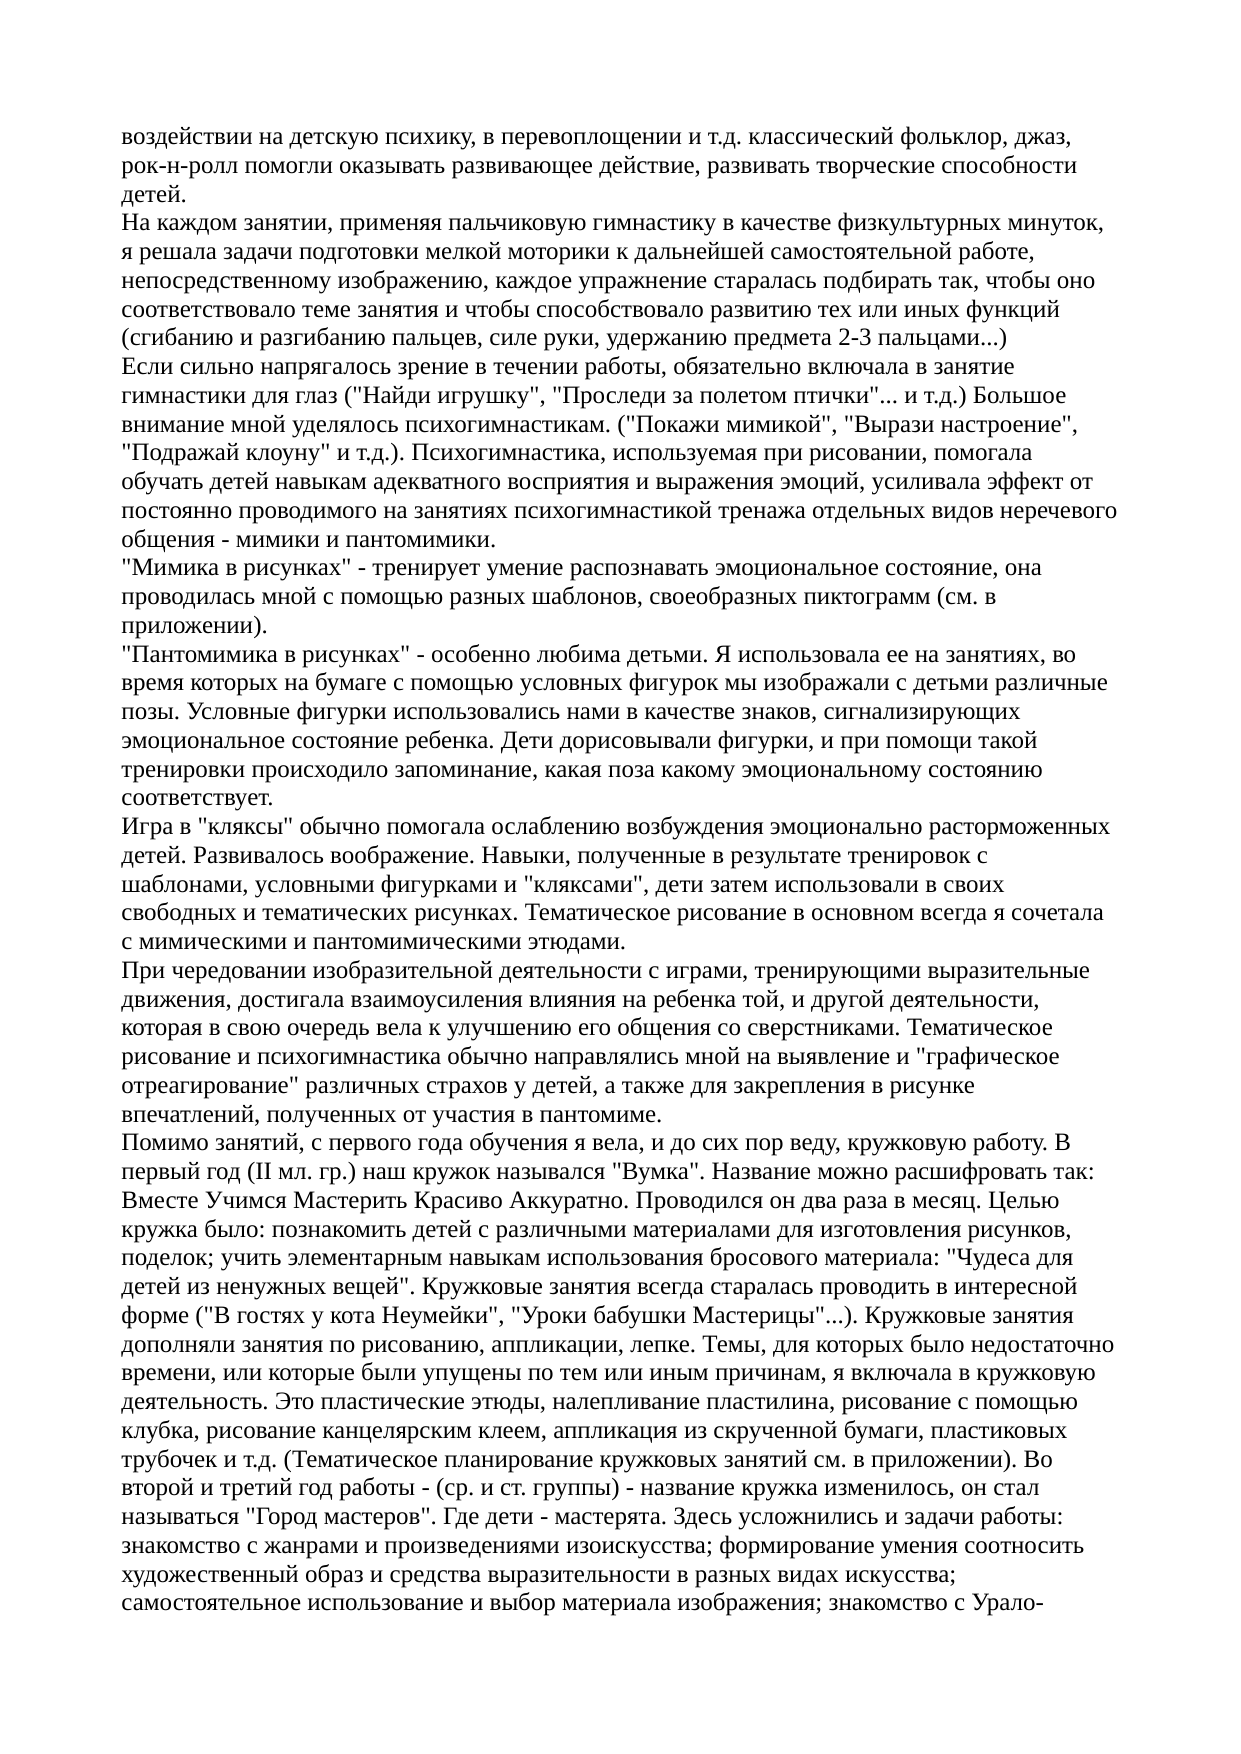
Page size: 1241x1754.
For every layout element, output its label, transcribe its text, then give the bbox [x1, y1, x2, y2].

table_header воздействии на детскую психику, в перевоплощении и т.д. классический фольклор, джаз, рок-н-ролл помогли оказывать развивающее действие, развивать творческие способности детей. На каждом занятии, применяя пальчиковую гимнастику в качестве физкультурных минуток, я решала задачи подготовки мелкой моторики к дальнейшей самостоятельной работе, непосредственному изображению, каждое упражнение старалась подбирать так, чтобы оно соответствовало теме занятия и чтобы способствовало развитию тех или иных функций (сгибанию и разгибанию пальцев, силе руки, удержанию предмета 2-3 пальцами...) Если сильно напрягалось зрение в течении работы, обязательно включала в занятие гимнастики для глаз ("Найди игрушку", "Проследи за полетом птички"... и т.д.) Большое внимание мной уделялось психогимнастикам. ("Покажи мимикой", "Вырази настроение", "Подражай клоуну" и т.д.). Психогимнастика, используемая при рисовании, помогала обучать детей навыкам адекватного восприятия и выражения эмоций, усиливала эффект от постоянно проводимого на занятиях психогимнастикой тренажа отдельных видов неречевого общения - мимики и пантомимики. "Мимика в рисунках" - тренирует умение распознавать эмоциональное состояние, она проводилась мной с помощью разных шаблонов, своеобразных пиктограмм (см. в приложении). "Пантомимика в рисунках" - особенно любима детьми. Я использовала ее на занятиях, во время которых на бумаге с помощью условных фигурок мы изображали с детьми различные позы. Условные фигурки использовались нами в качестве знаков, сигнализирующих эмоциональное состояние ребенка. Дети дорисовывали фигурки, и при помощи такой тренировки происходило запоминание, какая поза какому эмоциональному состоянию соответствует. Игра в "кляксы" обычно помогала ослаблению возбуждения эмоционально расторможенных детей. Развивалось воображение. Навыки, полученные в результате тренировок с шаблонами, условными фигурками и "кляксами", дети затем использовали в своих свободных и тематических рисунках. Тематическое рисование в основном всегда я сочетала с мимическими и пантомимическими этюдами. При чередовании изобразительной деятельности с играми, тренирующими выразительные движения, достигала взаимоусиления влияния на ребенка той, и другой деятельности, которая в свою очередь вела к улучшению его общения со сверстниками. Тематическое рисование и психогимнастика обычно направлялись мной на выявление и "графическое отреагирование" различных страхов у детей, а также для закрепления в рисунке впечатлений, полученных от участия в пантомиме. Помимо занятий, с первого года обучения я вела, и до сих пор веду, кружковую работу. В первый год (II мл. гр.) наш кружок назывался "Вумка". Название можно расшифровать так: Вместе Учимся Мастерить Красиво Аккуратно. Проводился он два раза в месяц. Целью кружка было: познакомить детей с различными материалами для изготовления рисунков, поделок; учить элементарным навыкам использования бросового материала: "Чудеса для детей из ненужных вещей". Кружковые занятия всегда старалась проводить в интересной форме ("В гостях у кота Неумейки", "Уроки бабушки Мастерицы"...). Кружковые занятия дополняли занятия по рисованию, аппликации, лепке. Темы, для которых было недостаточно времени, или которые были упущены по тем или иным причинам, я включала в кружковую деятельность. Это пластические этюды, налепливание пластилина, рисование с помощью клубка, рисование канцелярским клеем, аппликация из скрученной бумаги, пластиковых трубочек и т.д. (Тематическое планирование кружковых занятий см. в приложении). Во второй и третий год работы - (ср. и ст. группы) - название кружка изменилось, он стал называться "Город мастеров". Где дети - мастерята. Здесь усложнились и задачи работы: знакомство с жанрами и произведениями изоискусства; формирование умения соотносить художественный образ и средства выразительности в разных видах искусства; самостоятельное использование и выбор материала изображения; знакомство с Урало- [118, 118, 1122, 1619]
